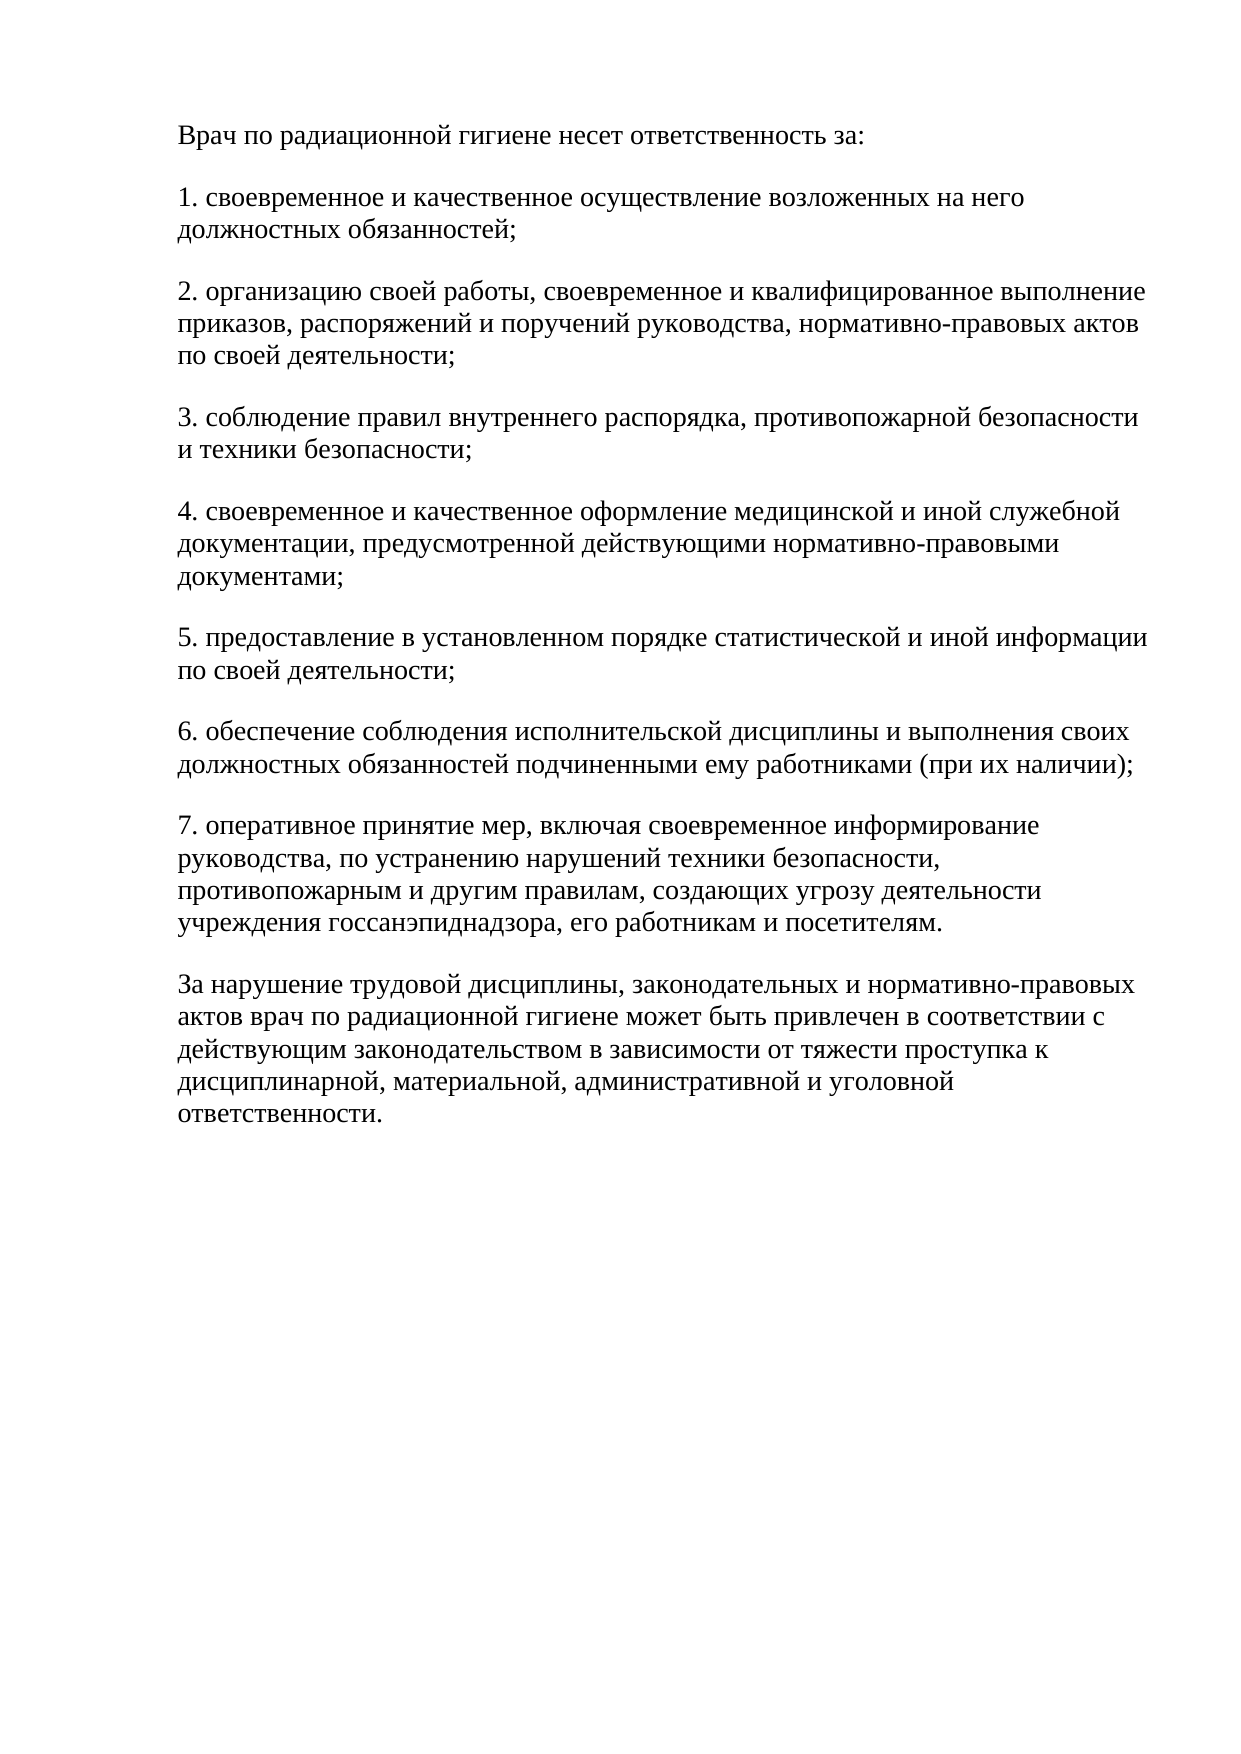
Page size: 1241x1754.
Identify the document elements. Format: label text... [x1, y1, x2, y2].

text 3. соблюдение правил внутреннего распорядка, противопожарной безопасности и техники безопасности; [177, 400, 1152, 465]
text 4. своевременное и качественное оформление медицинской и иной служебной документации, предусмотренной действующими нормативно-правовыми документами; [177, 494, 1152, 591]
text 7. оперативное принятие мер, включая своевременное информирование руководства, по устранению нарушений техники безопасности, противопожарным и другим правилам, создающих угрозу деятельности учреждения госсанэпиднадзора, его работникам и посетителям. [177, 808, 1152, 938]
text 2. организацию своей работы, своевременное и квалифицированное выполнение приказов, распоряжений и поручений руководства, нормативно-правовых актов по своей деятельности; [177, 274, 1152, 371]
text 5. предоставление в установленном порядке статистической и иной информации по своей деятельности; [177, 620, 1152, 685]
text Врач по радиационной гигиене несет ответственность за: [177, 118, 1152, 151]
text 1. своевременное и качественное осуществление возложенных на него должностных обязанностей; [177, 180, 1152, 244]
text За нарушение трудовой дисциплины, законодательных и нормативно-правовых актов врач по радиационной гигиене может быть привлечен в соответствии с действующим законодательством в зависимости от тяжести проступка к дисциплинарной, материальной, административной и уголовной ответственности. [177, 967, 1152, 1129]
text 6. обеспечение соблюдения исполнительской дисциплины и выполнения своих должностных обязанностей подчиненными ему работниками (при их наличии); [177, 714, 1152, 779]
